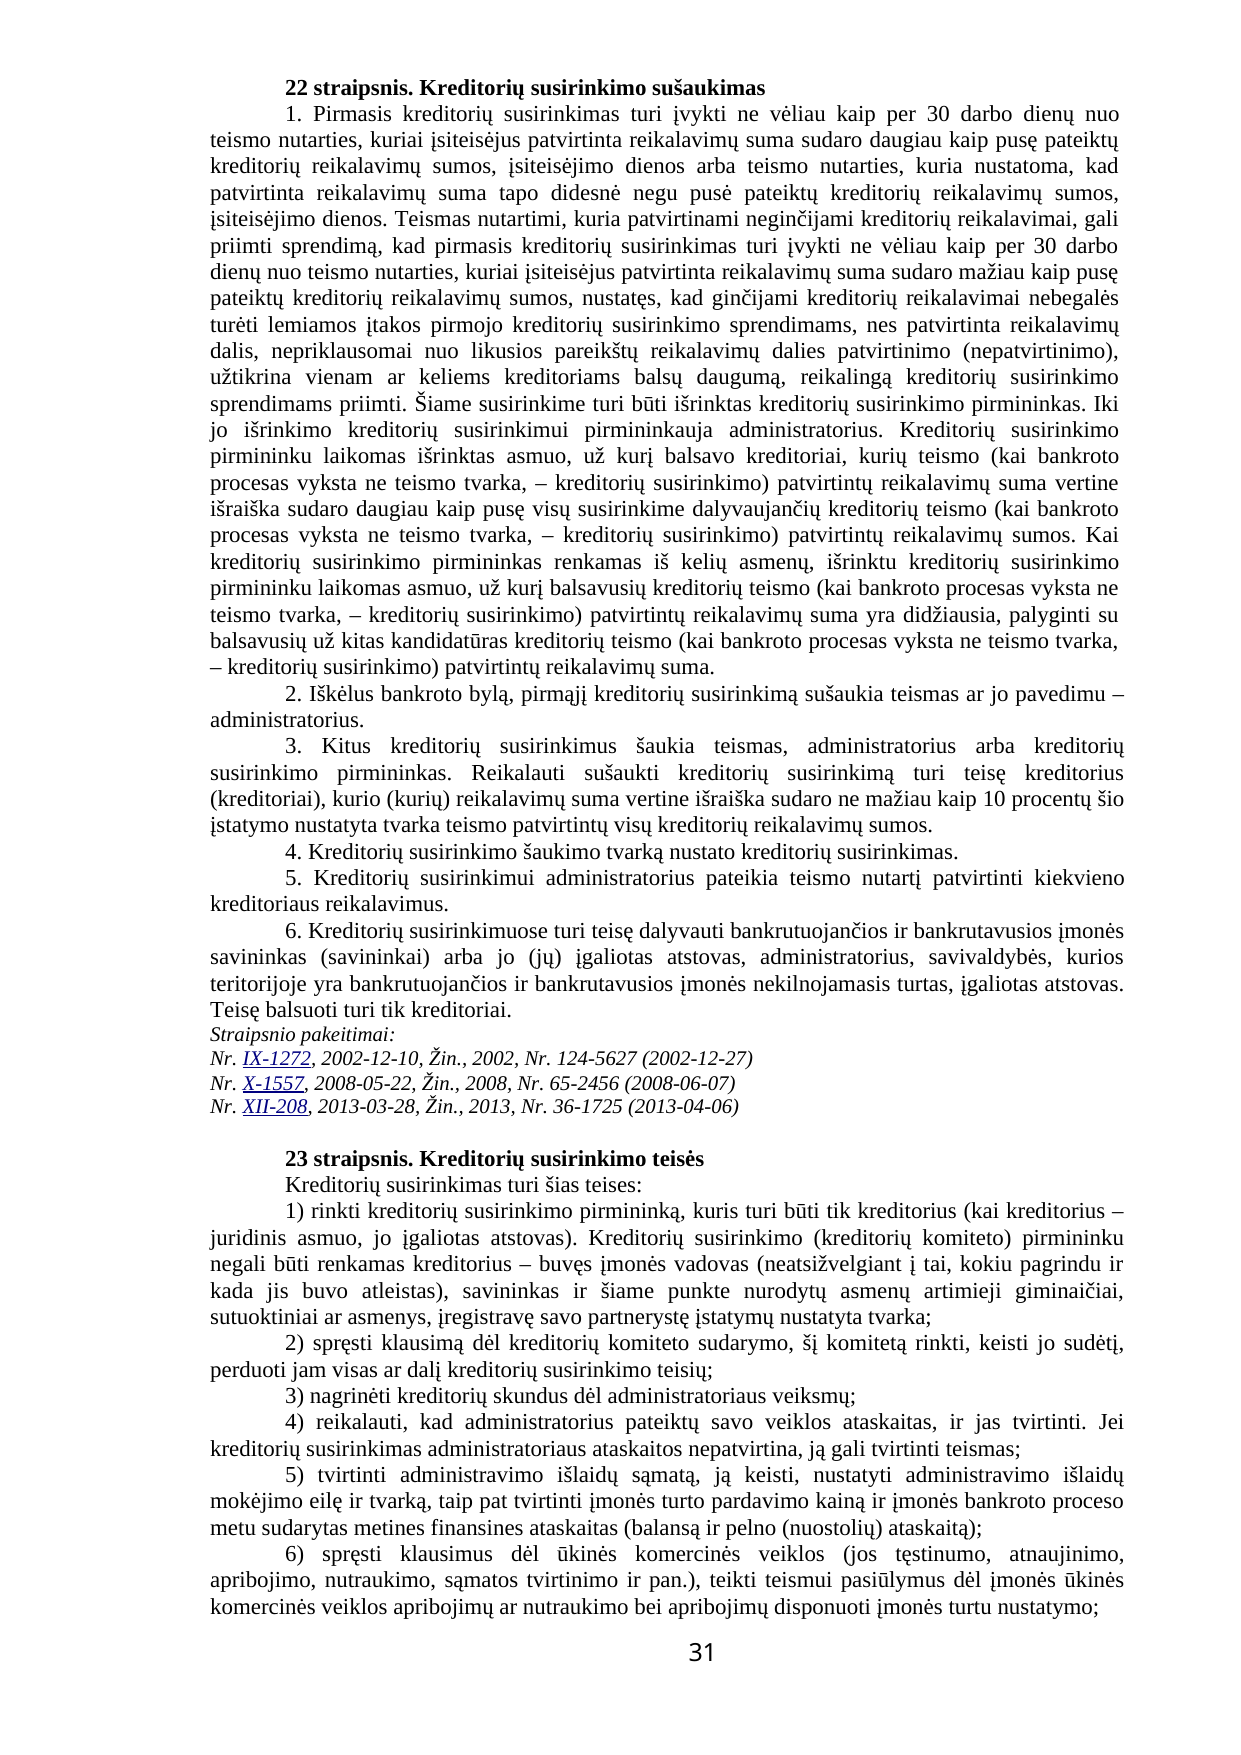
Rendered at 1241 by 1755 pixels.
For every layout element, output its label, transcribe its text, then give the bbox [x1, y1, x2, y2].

text Nr. IX-1272, 2002-12-10, Žin., 2002, Nr. 124-5627 (2002-12-27) [210, 1046, 1126, 1070]
text 3) nagrinėti kreditorių skundus dėl administratoriaus veiksmų; [210, 1382, 1126, 1408]
subtitle 23 straipsnis. Kreditorių susirinkimo teisės [210, 1145, 1126, 1171]
text 6. Kreditorių susirinkimuose turi teisę dalyvauti bankrutuojančios ir bankrutavusios įmonės savininkas (savininkai) arba jo (jų) įgaliotas atstovas, administratorius, savivaldybės, kurios teritorijoje yra bankrutuojančios ir bankrutavusios įmonės nekilnojamasis turtas, įgaliotas atstovas. Teisę balsuoti turi tik kreditoriai. [210, 917, 1126, 1022]
text Nr. XII-208, 2013-03-28, Žin., 2013, Nr. 36-1725 (2013-04-06) [210, 1094, 1126, 1118]
text 2) spręsti klausimą dėl kreditorių komiteto sudarymo, šį komitetą rinkti, keisti jo sudėtį, perduoti jam visas ar dalį kreditorių susirinkimo teisių; [210, 1329, 1126, 1382]
text 1. Pirmasis kreditorių susirinkimas turi įvykti ne vėliau kaip per 30 darbo dienų nuo teismo nutarties, kuriai įsiteisėjus patvirtinta reikalavimų suma sudaro daugiau kaip pusę pateiktų kreditorių reikalavimų sumos, įsiteisėjimo dienos arba teismo nutarties, kuria nustatoma, kad patvirtinta reikalavimų suma tapo didesnė negu pusė pateiktų kreditorių reikalavimų sumos, įsiteisėjimo dienos. Teismas nutartimi, kuria patvirtinami neginčijami kreditorių reikalavimai, gali priimti sprendimą, kad pirmasis kreditorių susirinkimas turi įvykti ne vėliau kaip per 30 darbo dienų nuo teismo nutarties, kuriai įsiteisėjus patvirtinta reikalavimų suma sudaro mažiau kaip pusę pateiktų kreditorių reikalavimų sumos, nustatęs, kad ginčijami kreditorių reikalavimai nebegalės turėti lemiamos įtakos pirmojo kreditorių susirinkimo sprendimams, nes patvirtinta reikalavimų dalis, nepriklausomai nuo likusios pareikštų reikalavimų dalies patvirtinimo (nepatvirtinimo), užtikrina vienam ar keliems kreditoriams balsų daugumą, reikalingą kreditorių susirinkimo sprendimams priimti. Šiame susirinkime turi būti išrinktas kreditorių susirinkimo pirmininkas. Iki jo išrinkimo kreditorių susirinkimui pirmininkauja administratorius. Kreditorių susirinkimo pirmininku laikomas išrinktas asmuo, už kurį balsavo kreditoriai, kurių teismo (kai bankroto procesas vyksta ne teismo tvarka, – kreditorių susirinkimo) patvirtintų reikalavimų suma vertine išraiška sudaro daugiau kaip pusę visų susirinkime dalyvaujančių kreditorių teismo (kai bankroto procesas vyksta ne teismo tvarka, – kreditorių susirinkimo) patvirtintų reikalavimų sumos. Kai kreditorių susirinkimo pirmininkas renkamas iš kelių asmenų, išrinktu kreditorių susirinkimo pirmininku laikomas asmuo, už kurį balsavusių kreditorių teismo (kai bankroto procesas vyksta ne teismo tvarka, – kreditorių susirinkimo) patvirtintų reikalavimų suma yra didžiausia, palyginti su balsavusių už kitas kandidatūras kreditorių teismo (kai bankroto procesas vyksta ne teismo tvarka, – kreditorių susirinkimo) patvirtintų reikalavimų suma. [210, 100, 1120, 680]
subtitle 22 straipsnis. Kreditorių susirinkimo sušaukimas [210, 73, 1126, 100]
text 5. Kreditorių susirinkimui administratorius pateikia teismo nutartį patvirtinti kiekvieno kreditoriaus reikalavimus. [210, 864, 1126, 917]
text Kreditorių susirinkimas turi šias teises: [210, 1171, 1126, 1198]
text 5) tvirtinti administravimo išlaidų sąmatą, ją keisti, nustatyti administravimo išlaidų mokėjimo eilę ir tvarką, taip pat tvirtinti įmonės turto pardavimo kainą ir įmonės bankroto proceso metu sudarytas metines finansines ataskaitas (balansą ir pelno (nuostolių) ataskaitą); [210, 1461, 1126, 1540]
text Nr. X-1557, 2008-05-22, Žin., 2008, Nr. 65-2456 (2008-06-07) [210, 1070, 1126, 1094]
text 6) spręsti klausimus dėl ūkinės komercinės veiklos (jos tęstinumo, atnaujinimo, apribojimo, nutraukimo, sąmatos tvirtinimo ir pan.), teikti teismui pasiūlymus dėl įmonės ūkinės komercinės veiklos apribojimų ar nutraukimo bei apribojimų disponuoti įmonės turtu nustatymo; [210, 1540, 1126, 1619]
text 4. Kreditorių susirinkimo šaukimo tvarką nustato kreditorių susirinkimas. [210, 838, 1126, 864]
text Straipsnio pakeitimai: [210, 1022, 1126, 1046]
text 1) rinkti kreditorių susirinkimo pirmininką, kuris turi būti tik kreditorius (kai kreditorius – juridinis asmuo, jo įgaliotas atstovas). Kreditorių susirinkimo (kreditorių komiteto) pirmininku negali būti renkamas kreditorius – buvęs įmonės vadovas (neatsižvelgiant į tai, kokiu pagrindu ir kada jis buvo atleistas), savininkas ir šiame punkte nurodytų asmenų artimieji giminaičiai, sutuoktiniai ar asmenys, įregistravę savo partnerystę įstatymų nustatyta tvarka; [210, 1198, 1126, 1329]
text 2. Iškėlus bankroto bylą, pirmąjį kreditorių susirinkimą sušaukia teismas ar jo pavedimu – administratorius. [210, 680, 1126, 732]
text 3. Kitus kreditorių susirinkimus šaukia teismas, administratorius arba kreditorių susirinkimo pirmininkas. Reikalauti sušaukti kreditorių susirinkimą turi teisę kreditorius (kreditoriai), kurio (kurių) reikalavimų suma vertine išraiška sudaro ne mažiau kaip 10 procentų šio įstatymo nustatyta tvarka teismo patvirtintų visų kreditorių reikalavimų sumos. [210, 732, 1126, 838]
text 4) reikalauti, kad administratorius pateiktų savo veiklos ataskaitas, ir jas tvirtinti. Jei kreditorių susirinkimas administratoriaus ataskaitos nepatvirtina, ją gali tvirtinti teismas; [210, 1408, 1126, 1461]
